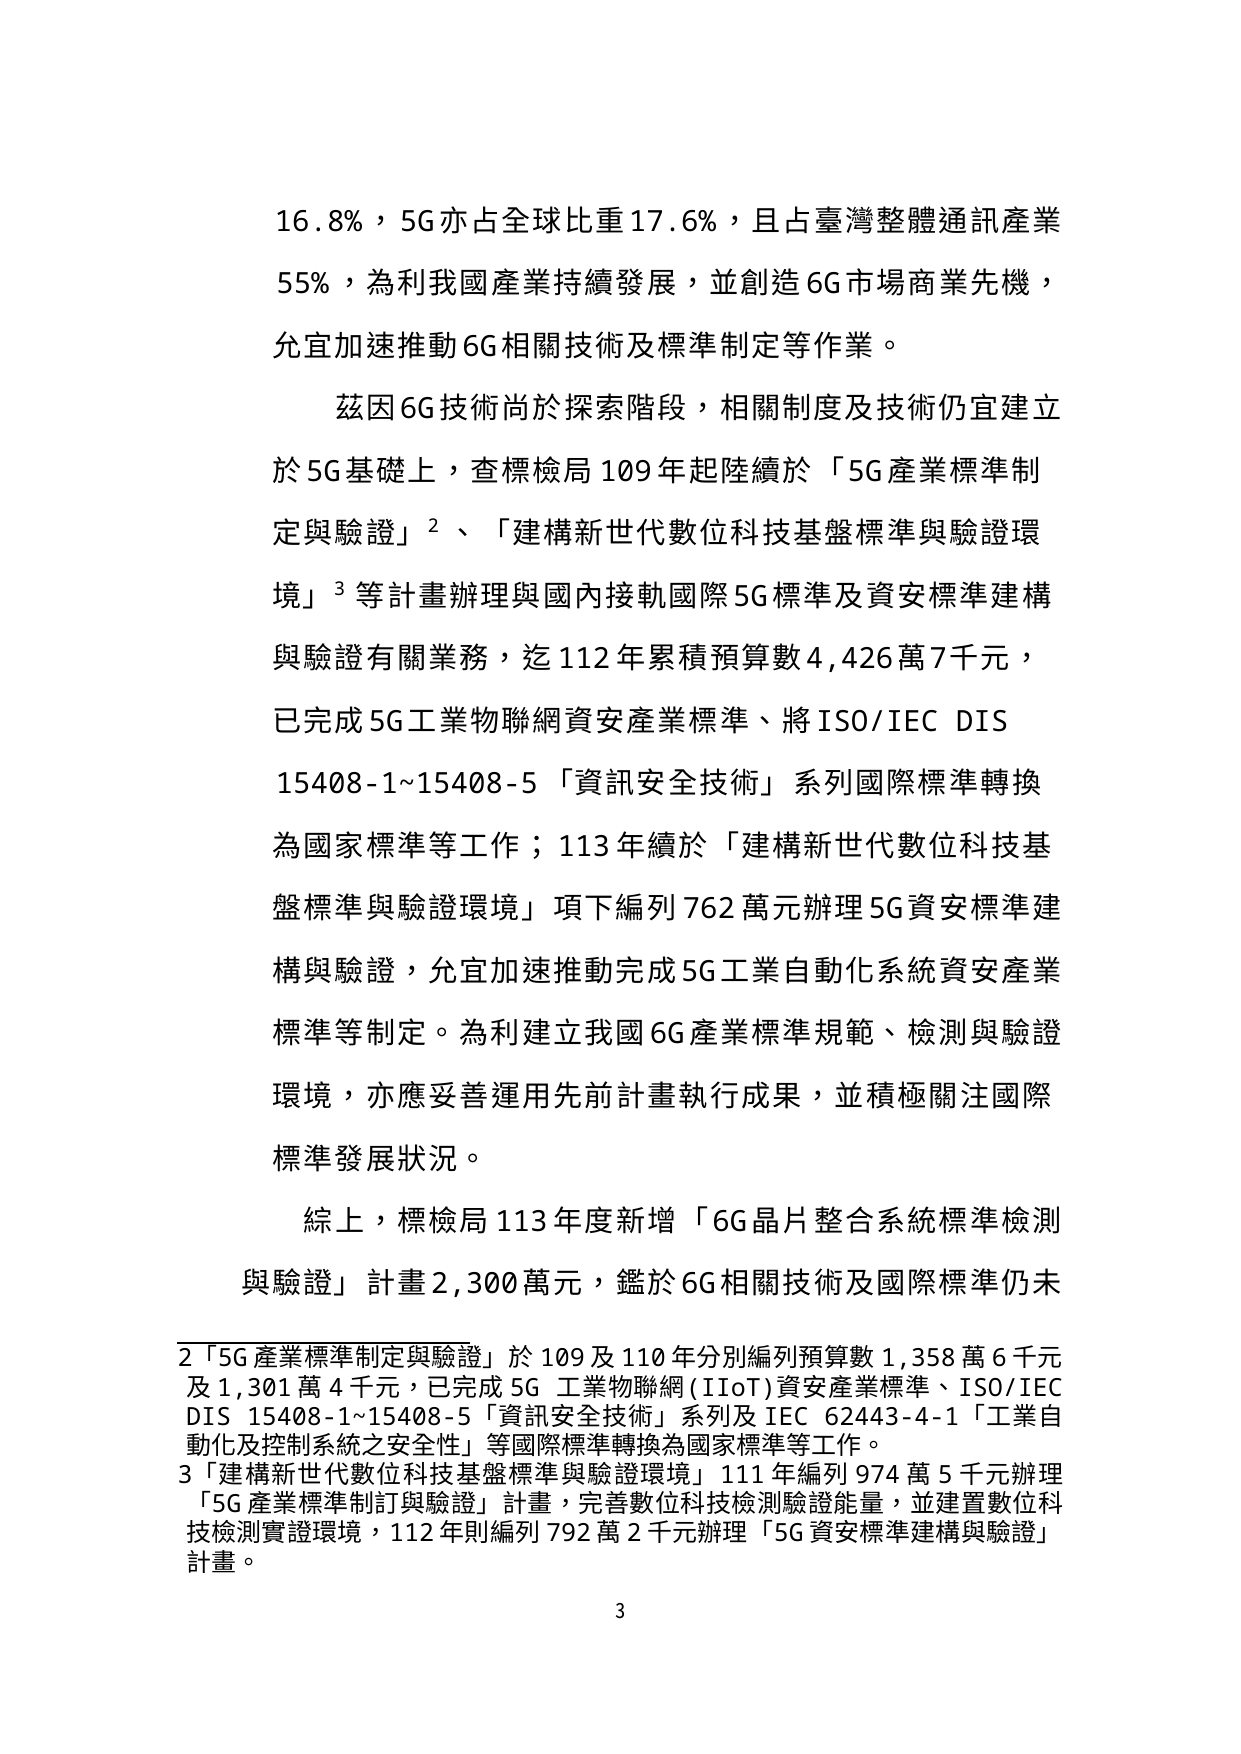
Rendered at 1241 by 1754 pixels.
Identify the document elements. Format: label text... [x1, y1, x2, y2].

text 綜上，標檢局113年度新增「6G晶片整合系統標準檢測與驗證」計畫2,300萬元，鑑於6G相關技術及國際標準仍未 [236, 1177, 1063, 1302]
text 「建構新世代數位科技基盤標準與驗證環境」111年編列974萬5千元辦理「5G產業標準制訂與驗證」計畫，完善數位科技檢測驗證能量，並建置數位科技檢測實證環境，112年則編列792萬2千元辦理「5G資安標準建構與驗證」計畫。 [177, 1460, 1063, 1577]
text 16.8%，5G亦占全球比重17.6%，且占臺灣整體通訊產業55%，為利我國產業持續發展，並創造6G市場商業先機，允宜加速推動6G相關技術及標準制定等作業。 [266, 177, 1063, 365]
text 茲因6G技術尚於探索階段，相關制度及技術仍宜建立於5G基礎上，查標檢局109年起陸續於「5G產業標準制定與驗證」、「建構新世代數位科技基盤標準與驗證環境」等計畫辦理與國內接軌國際5G標準及資安標準建構與驗證有關業務，迄112年累積預算數4,426萬7千元，已完成5G工業物聯網資安產業標準、將ISO/IEC DIS 15408-1~15408-5「資訊安全技術」系列國際標準轉換為國家標準等工作；113年續於「建構新世代數位科技基盤標準與驗證環境」項下編列762萬元辦理5G資安標準建構與驗證，允宜加速推動完成5G工業自動化系統資安產業標準等制定。為利建立我國6G產業標準規範、檢測與驗證環境，亦應妥善運用先前計畫執行成果，並積極關注國際標準發展狀況。 [266, 365, 1063, 1177]
text 「5G產業標準制定與驗證」於109及110年分別編列預算數1,358萬6千元及1,301萬4千元，已完成5G 工業物聯網(IIoT)資安產業標準、ISO/IEC DIS 15408-1~15408-5「資訊安全技術」系列及IEC 62443-4-1「工業自動化及控制系統之安全性」等國際標準轉換為國家標準等工作。 [177, 1343, 1063, 1460]
